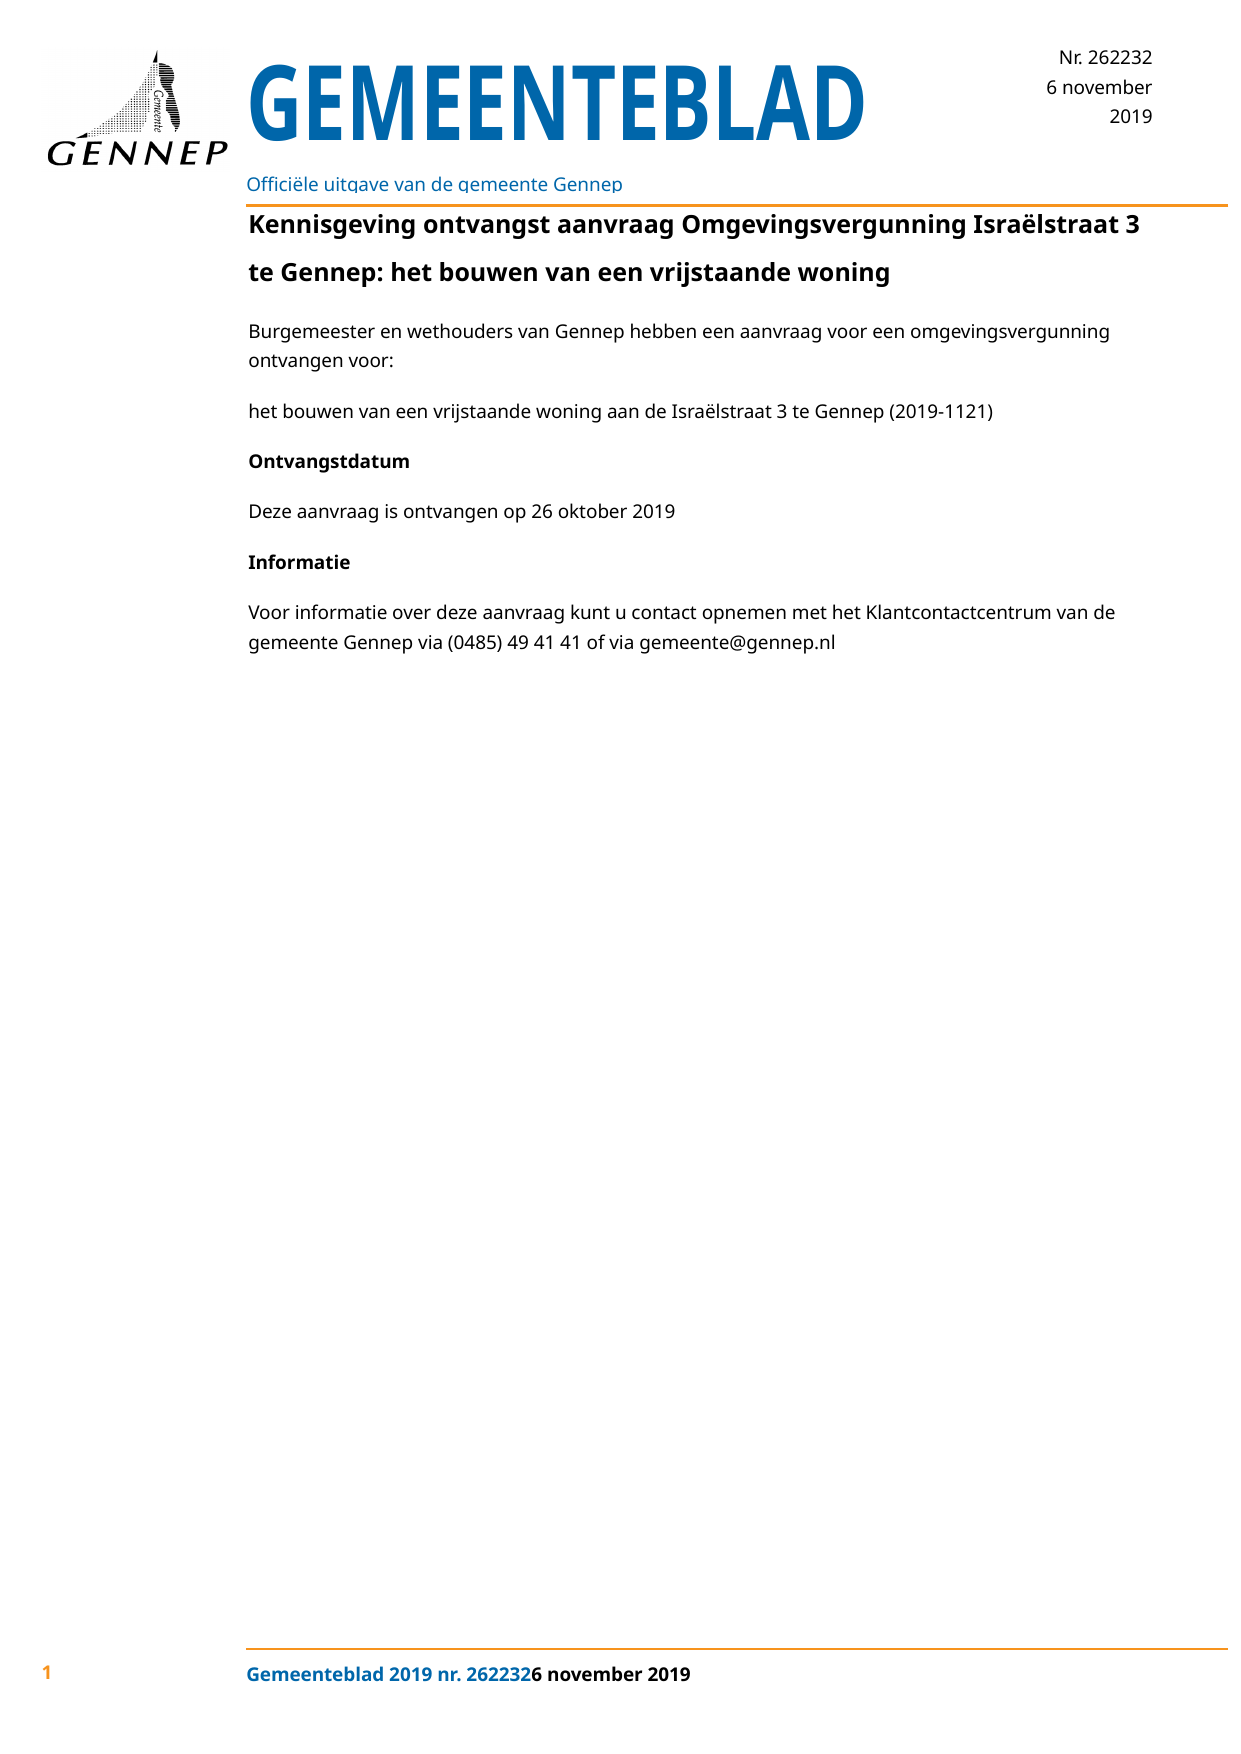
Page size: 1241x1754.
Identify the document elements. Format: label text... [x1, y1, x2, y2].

text het bouwen van een vrijstaande woning aan de Israëlstraat 3 te Gennep (2019-1121) [248, 398, 1152, 424]
text Deze aanvraag is ontvangen op 26 oktober 2019 [248, 499, 1152, 524]
text Burgemeester en wethouders van Gennep hebben een aanvraag voor een omgevingsvergunning ontvangen voor: [248, 318, 1152, 373]
text Informatie [248, 549, 1152, 575]
picture [41, 47, 231, 172]
text Voor informatie over deze aanvraag kunt u contact opnemen met het Klantcontactcentrum van de gemeente Gennep via (0485) 49 41 41 of via gemeente@gennep.nl [248, 599, 1152, 655]
text Ontvangstdatum [248, 448, 1152, 474]
text Kennisgeving ontvangst aanvraag Omgevingsvergunning Israëlstraat 3 te Gennep: het bouwen van een vrijstaande woning [248, 207, 1152, 288]
